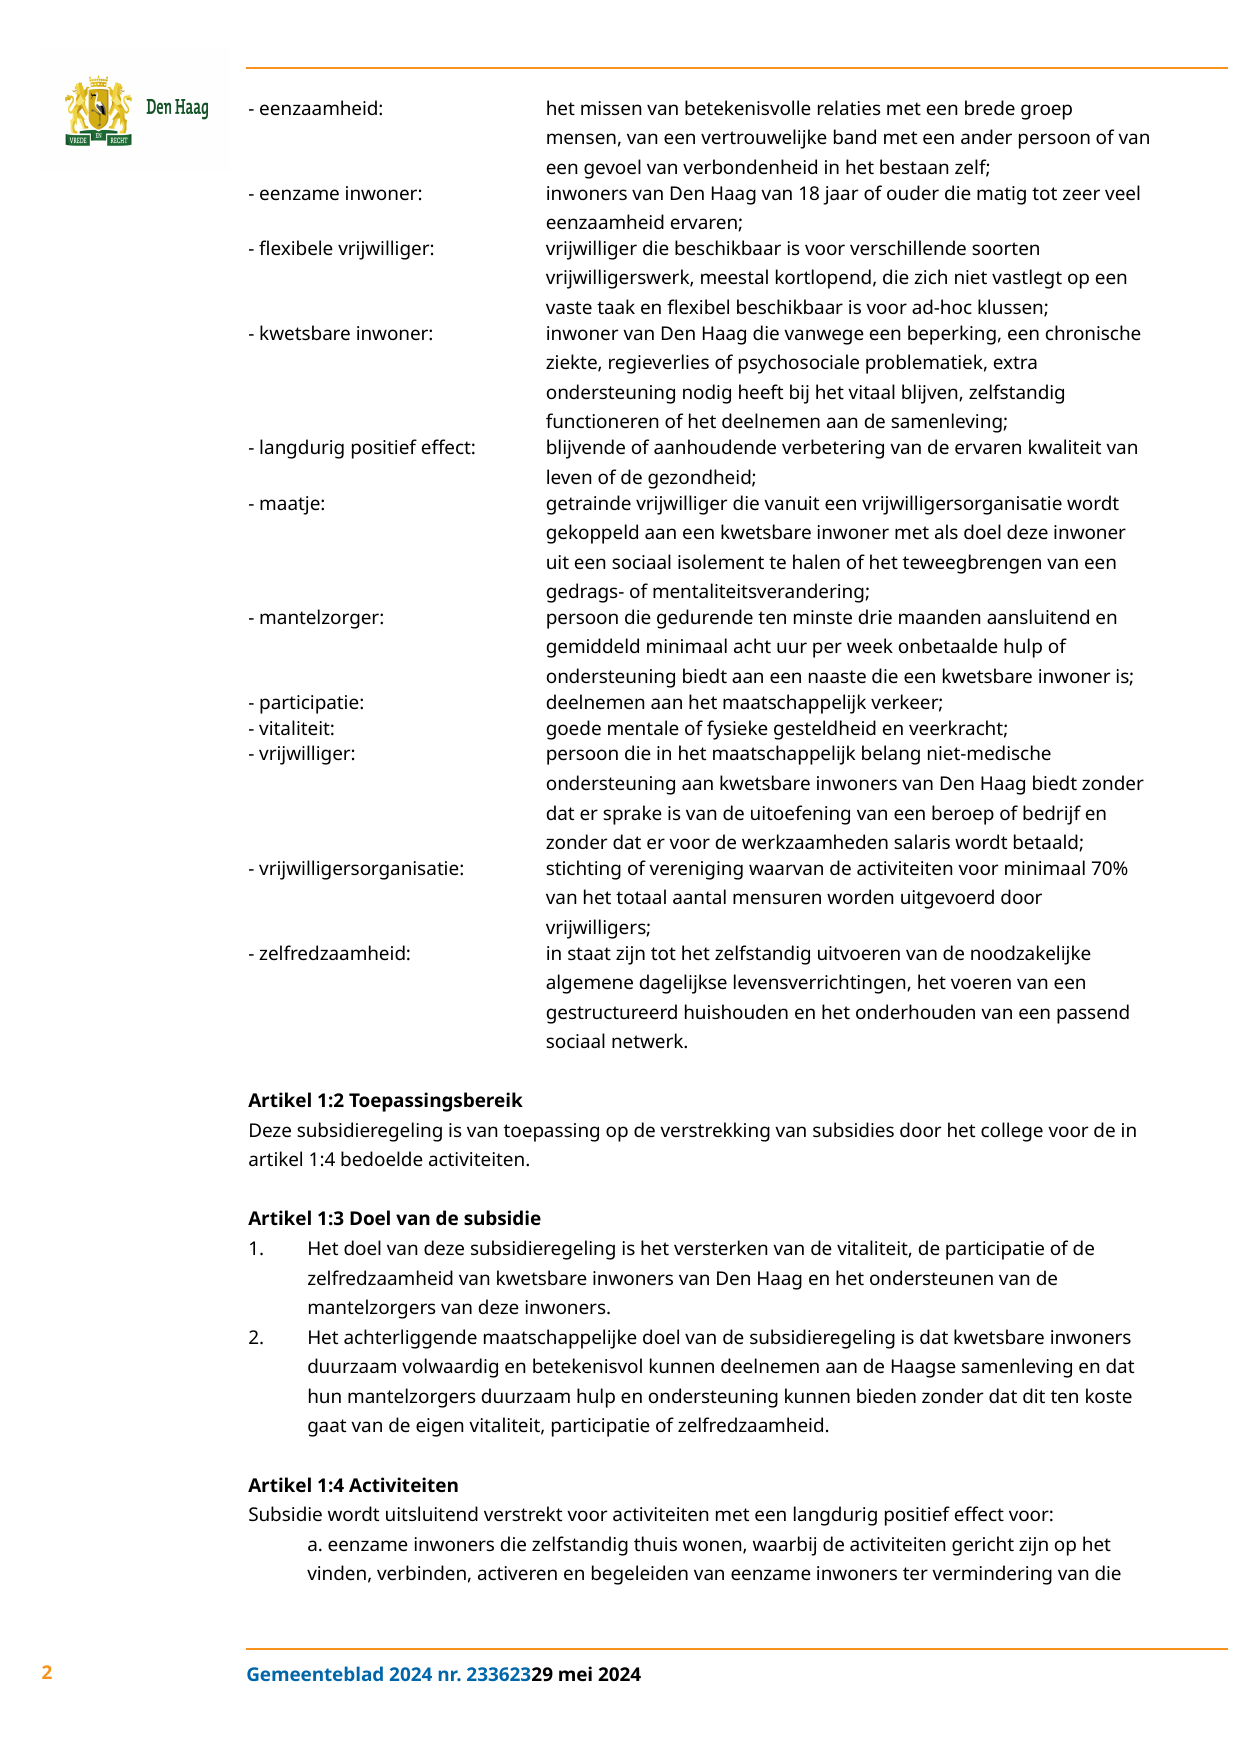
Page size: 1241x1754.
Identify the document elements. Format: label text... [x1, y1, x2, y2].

table_cell - vrijwilligersorganisatie: [248, 855, 546, 940]
list a. eenzame inwoners die zelfstandig thuis wonen, waarbij de activiteiten gericht zijn op het vinden, verbinden, activeren en begeleiden van eenzame inwoners ter vermindering van die [248, 1531, 1152, 1586]
table_cell - eenzaamheid: [248, 95, 546, 180]
text Artikel 1:4 Activiteiten [248, 1472, 1152, 1497]
table_cell - langdurig positief effect: [248, 434, 546, 490]
picture [41, 47, 231, 172]
text Subsidie wordt uitsluitend verstrekt voor activiteiten met een langdurig positief effect voor: [248, 1501, 1152, 1527]
table_cell blijvende of aanhoudende verbetering van de ervaren kwaliteit van leven of de gezondheid; [546, 434, 1152, 490]
table_cell - zelfredzaamheid: [248, 940, 546, 1054]
table_cell - mantelzorger: [248, 604, 546, 689]
list Het achterliggende maatschappelijke doel van de subsidieregeling is dat kwetsbare inwoners duurzaam volwaardig en betekenisvol kunnen deelnemen aan de Haagse samenleving en dat hun mantelzorgers duurzaam hulp en ondersteuning kunnen bieden zonder dat dit ten koste gaat van de eigen vitaliteit, participatie of zelfredzaamheid. [248, 1324, 1152, 1438]
table_cell deelnemen aan het maatschappelijk verkeer; [546, 689, 1152, 715]
text Artikel 1:3 Doel van de subsidie [248, 1206, 1152, 1231]
table_cell - participatie: [248, 689, 546, 715]
table_cell - vitaliteit: [248, 715, 546, 741]
table_cell in staat zijn tot het zelfstandig uitvoeren van de noodzakelijke algemene dagelijkse levensverrichtingen, het voeren van een gestructureerd huishouden en het onderhouden van een passend sociaal netwerk. [546, 940, 1152, 1054]
text Artikel 1:2 Toepassingsbereik [248, 1087, 1152, 1113]
list Het doel van deze subsidieregeling is het versterken van de vitaliteit, de participatie of de zelfredzaamheid van kwetsbare inwoners van Den Haag en het ondersteunen van de mantelzorgers van deze inwoners. [248, 1235, 1152, 1320]
table_cell - maatje: [248, 490, 546, 604]
table_cell inwoners van Den Haag van 18 jaar of ouder die matig tot zeer veel eenzaamheid ervaren; [546, 180, 1152, 235]
text Deze subsidieregeling is van toepassing op de verstrekking van subsidies door het college voor de in artikel 1:4 bedoelde activiteiten. [248, 1117, 1152, 1172]
table_cell inwoner van Den Haag die vanwege een beperking, een chronische ziekte, regieverlies of psychosociale problematiek, extra ondersteuning nodig heeft bij het vitaal blijven, zelfstandig functioneren of het deelnemen aan de samenleving; [546, 320, 1152, 434]
table_cell getrainde vrijwilliger die vanuit een vrijwilligersorganisatie wordt gekoppeld aan een kwetsbare inwoner met als doel deze inwoner uit een sociaal isolement te halen of het teweegbrengen van een gedrags- of mentaliteitsverandering; [546, 490, 1152, 604]
table_cell - kwetsbare inwoner: [248, 320, 546, 434]
table_cell - eenzame inwoner: [248, 180, 546, 235]
table_cell goede mentale of fysieke gesteldheid en veerkracht; [546, 715, 1152, 741]
table_cell het missen van betekenisvolle relaties met een brede groep mensen, van een vertrouwelijke band met een ander persoon of van een gevoel van verbondenheid in het bestaan zelf; [546, 95, 1152, 180]
table_cell vrijwilliger die beschikbaar is voor verschillende soorten vrijwilligerswerk, meestal kortlopend, die zich niet vastlegt op een vaste taak en flexibel beschikbaar is voor ad-hoc klussen; [546, 235, 1152, 320]
table_cell - vrijwilliger: [248, 741, 546, 855]
table_cell persoon die gedurende ten minste drie maanden aansluitend en gemiddeld minimaal acht uur per week onbetaalde hulp of ondersteuning biedt aan een naaste die een kwetsbare inwoner is; [546, 604, 1152, 689]
table_cell stichting of vereniging waarvan de activiteiten voor minimaal 70% van het totaal aantal mensuren worden uitgevoerd door vrijwilligers; [546, 855, 1152, 940]
table_cell - flexibele vrijwilliger: [248, 235, 546, 320]
table_cell persoon die in het maatschappelijk belang niet-medische ondersteuning aan kwetsbare inwoners van Den Haag biedt zonder dat er sprake is van de uitoefening van een beroep of bedrijf en zonder dat er voor de werkzaamheden salaris wordt betaald; [546, 741, 1152, 855]
